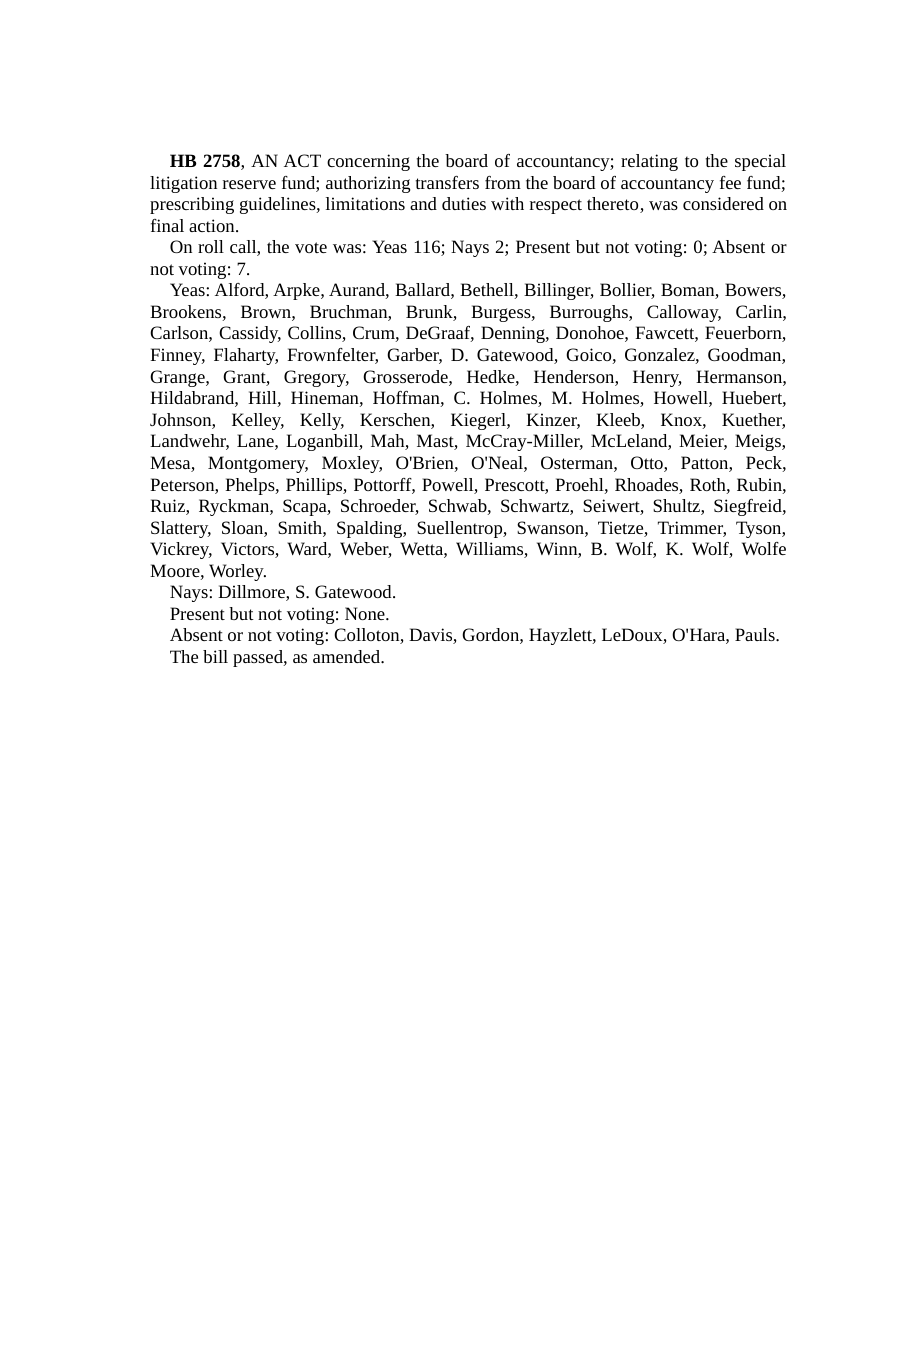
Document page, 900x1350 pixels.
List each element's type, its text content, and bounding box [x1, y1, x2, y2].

text Absent or not voting: Colloton, Davis, Gordon, Hayzlett, LeDoux, O'Hara, Pauls. [150, 624, 787, 646]
text Present but not voting: None. [150, 603, 787, 624]
text Nays: Dillmore, S. Gatewood. [150, 581, 787, 603]
text On roll call, the vote was: Yeas 116; Nays 2; Present but not voting: 0; Absent or not voting: 7. [150, 236, 787, 279]
text Yeas: Alford, Arpke, Aurand, Ballard, Bethell, Billinger, Bollier, Boman, Bowers, Brookens, Brown, Bruchman, Brunk, Burgess, Burroughs, Calloway, Carlin, Carlson, Cassidy, Collins, Crum, DeGraaf, Denning, Donohoe, Fawcett, Feuerborn, Finney, Flaharty, Frownfelter, Garber, D. Gatewood, Goico, Gonzalez, Goodman, Grange, Grant, Gregory, Grosserode, Hedke, Henderson, Henry, Hermanson, Hildabrand, Hill, Hineman, Hoffman, C. Holmes, M. Holmes, Howell, Huebert, Johnson, Kelley, Kelly, Kerschen, Kiegerl, Kinzer, Kleeb, Knox, Kuether, Landwehr, Lane, Loganbill, Mah, Mast, McCray-Miller, McLeland, Meier, Meigs, Mesa, Montgomery, Moxley, O'Brien, O'Neal, Osterman, Otto, Patton, Peck, Peterson, Phelps, Phillips, Pottorff, Powell, Prescott, Proehl, Rhoades, Roth, Rubin, Ruiz, Ryckman, Scapa, Schroeder, Schwab, Schwartz, Seiwert, Shultz, Siegfreid, Slattery, Sloan, Smith, Spalding, Suellentrop, Swanson, Tietze, Trimmer, Tyson, Vickrey, Victors, Ward, Weber, Wetta, Williams, Winn, B. Wolf, K. Wolf, Wolfe Moore, Worley. [150, 279, 787, 581]
text The bill passed, as amended. [150, 646, 787, 667]
text HB 2758, AN ACT concerning the board of accountancy; relating to the special litigation reserve fund; authorizing transfers from the board of accountancy fee fund; prescribing guidelines, limitations and duties with respect thereto, was considered on final action. [150, 150, 787, 236]
